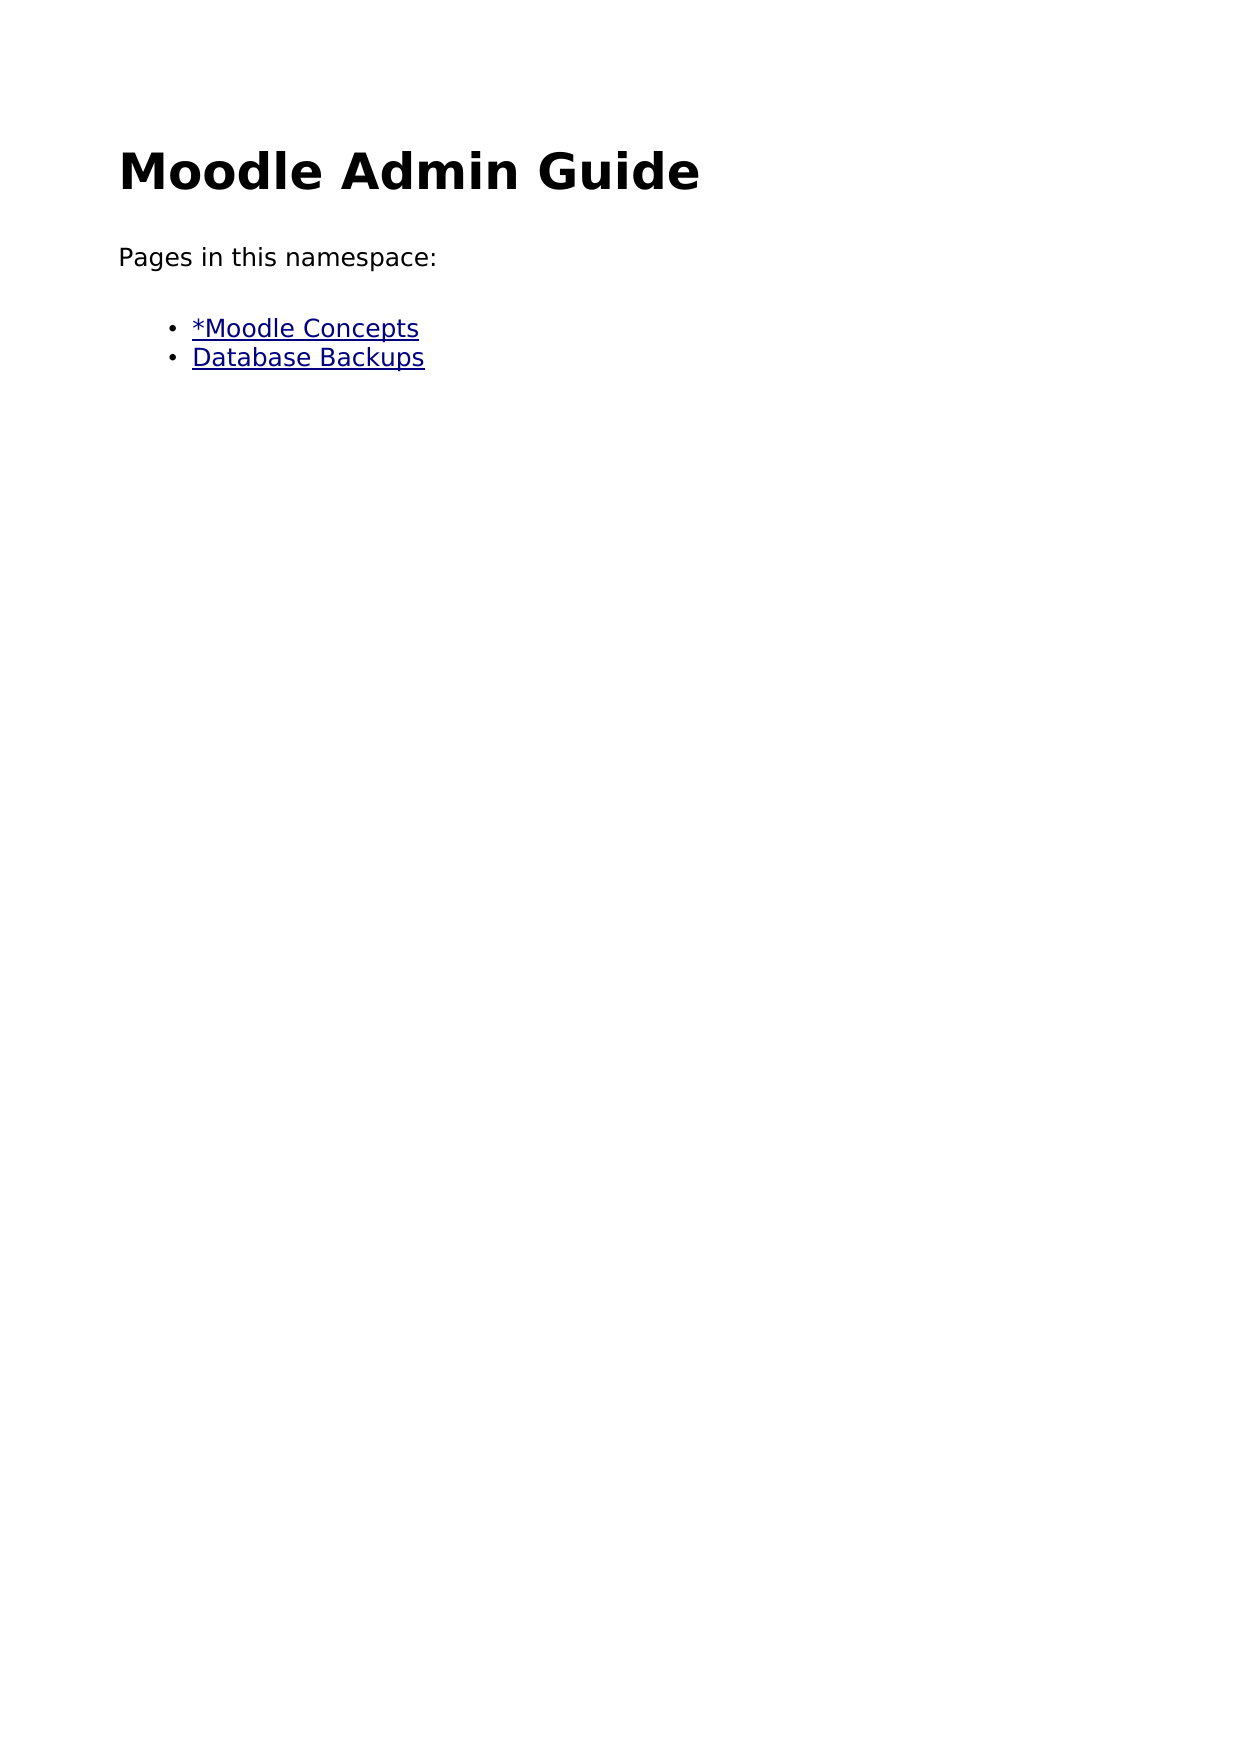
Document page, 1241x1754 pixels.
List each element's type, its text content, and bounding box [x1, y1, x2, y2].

text Pages in this namespace: [118, 214, 1122, 272]
list *Moodle Concepts [177, 314, 1122, 343]
subtitle Moodle Admin Guide [118, 143, 1122, 201]
list Database Backups [177, 343, 1122, 372]
